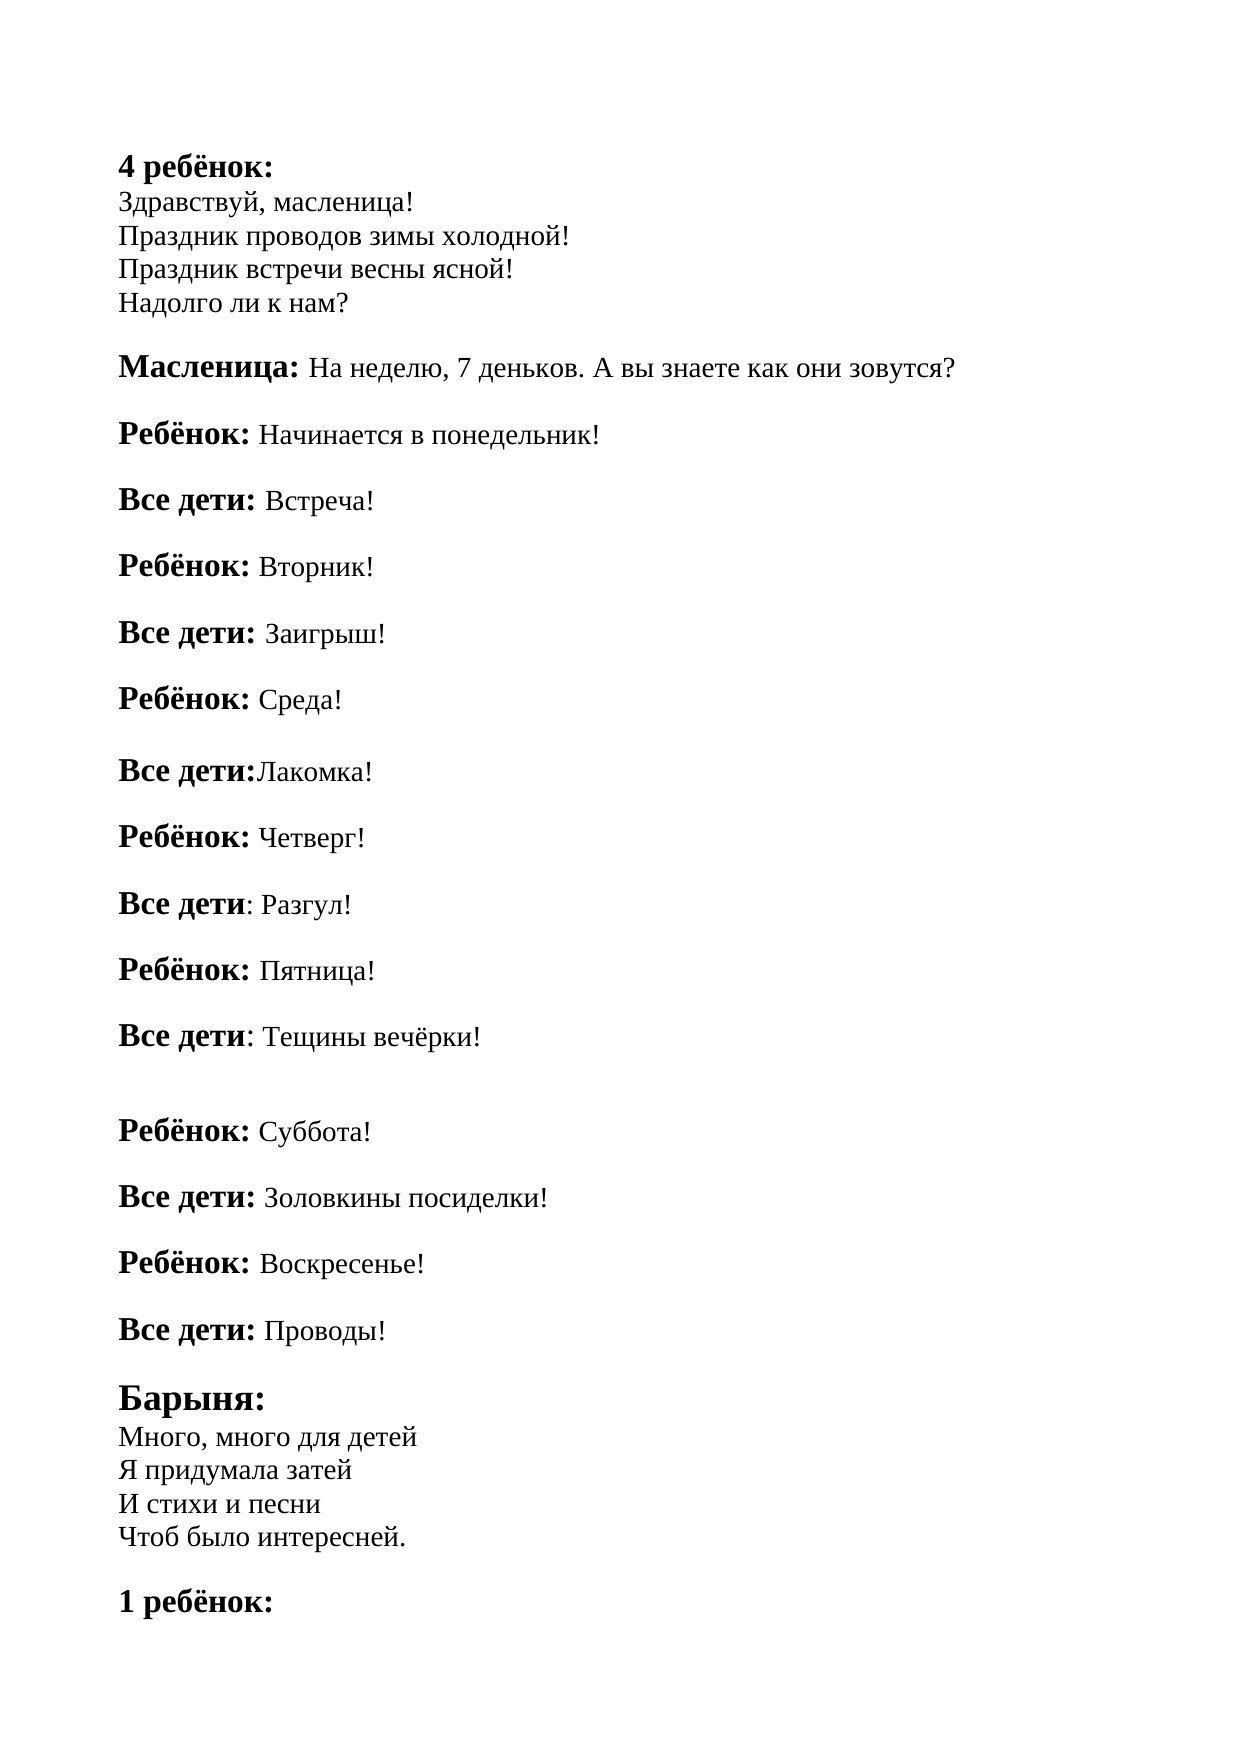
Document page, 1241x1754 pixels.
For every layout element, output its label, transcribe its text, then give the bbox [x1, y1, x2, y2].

text 1 ребёнок: [118, 1581, 1122, 1619]
text Все дети: Разгул! [118, 883, 1122, 921]
text Все дети: Заигрыш! [118, 612, 1122, 650]
text Все дети: Золовкины посиделки! [118, 1176, 1122, 1215]
text Масленица: На неделю, 7 деньков. А вы знаете как они зовутся? [118, 347, 1122, 385]
text Здравствуй, масленица! [118, 184, 1122, 218]
text И стихи и песни [118, 1486, 1122, 1519]
text Надолго ли к нам? [118, 285, 1122, 319]
text Ребёнок: Воскресенье! [118, 1243, 1122, 1281]
text Ребёнок: Суббота! [118, 1110, 1122, 1148]
text Все дети: Проводы! [118, 1309, 1122, 1347]
text Ребёнок: Начинается в понедельник! [118, 413, 1122, 451]
text Чтоб было интересней. [118, 1519, 1122, 1553]
text Ребёнок: Четверг! [118, 817, 1122, 855]
text Праздник проводов зимы холодной! [118, 218, 1122, 252]
text Я придумала затей [118, 1452, 1122, 1486]
text Праздник встречи весны ясной! [118, 252, 1122, 285]
text Ребёнок: Пятница! [118, 949, 1122, 988]
text Ребёнок: Среда! [118, 678, 1122, 717]
text Все дети: Тещины вечёрки! [118, 1016, 1122, 1054]
text Много, много для детей [118, 1419, 1122, 1452]
text Все дети:Лакомка! [118, 750, 1122, 789]
text 4 ребёнок: [118, 146, 1122, 184]
text Ребёнок: Вторник! [118, 546, 1122, 584]
text Барыня: [118, 1376, 1122, 1419]
text Все дети: Встреча! [118, 479, 1122, 518]
